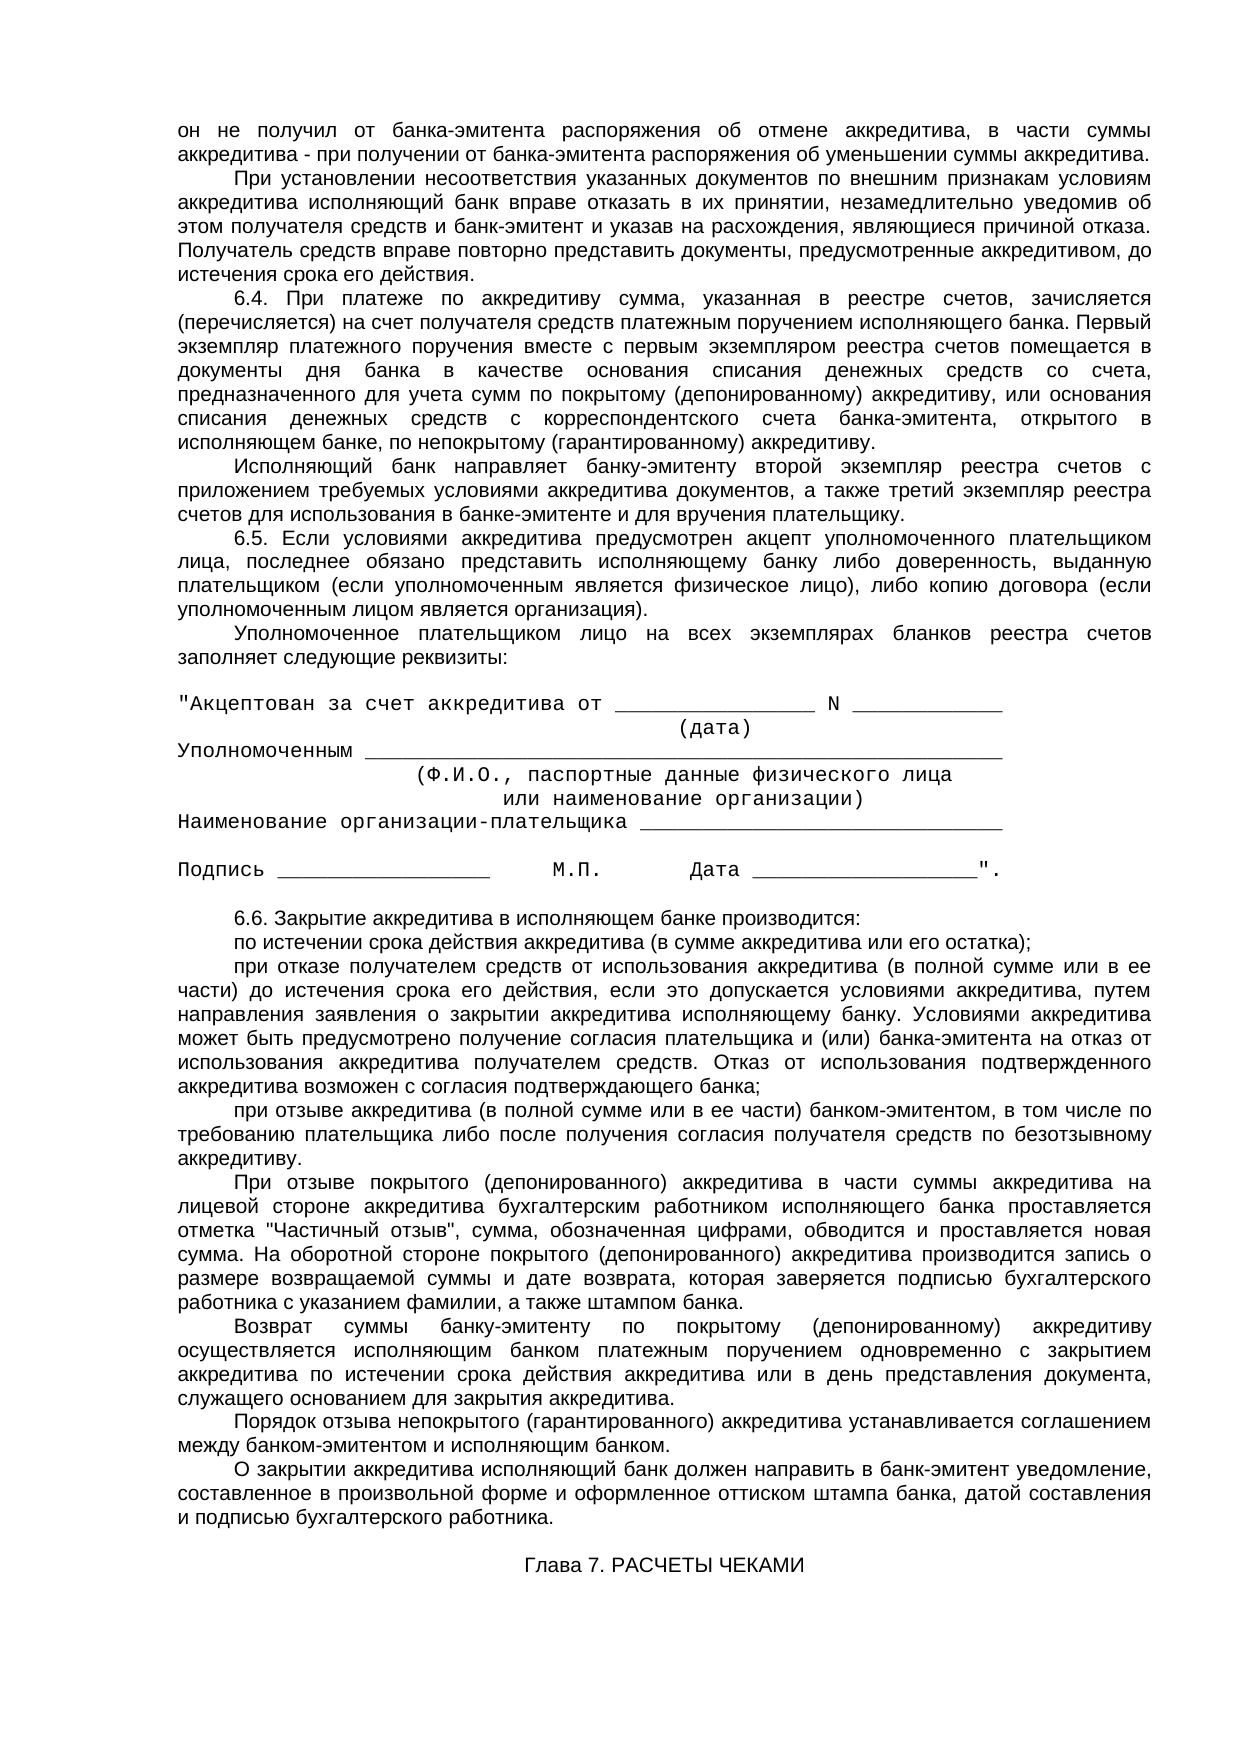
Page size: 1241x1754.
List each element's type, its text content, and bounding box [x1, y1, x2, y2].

text Подпись _________________ М.П. Дата __________________". [177, 859, 1152, 882]
text Уполномоченным ___________________________________________________ [177, 740, 1152, 764]
text при отзыве аккредитива (в полной сумме или в ее части) банком-эмитентом, в том числе по требованию плательщика либо после получения согласия получателя средств по безотзывному аккредитиву. [177, 1098, 1152, 1170]
text Исполняющий банк направляет банку-эмитенту второй экземпляр реестра счетов с приложением требуемых условиями аккредитива документов, а также третий экземпляр реестра счетов для использования в банке-эмитенте и для вручения плательщику. [177, 453, 1152, 525]
text Возврат суммы банку-эмитенту по покрытому (депонированному) аккредитиву осуществляется исполняющим банком платежным поручением одновременно с закрытием аккредитива по истечении срока действия аккредитива или в день представления документа, служащего основанием для закрытия аккредитива. [177, 1313, 1152, 1409]
text по истечении срока действия аккредитива (в сумме аккредитива или его остатка); [177, 930, 1152, 954]
text Глава 7. РАСЧЕТЫ ЧЕКАМИ [177, 1553, 1152, 1577]
text или наименование организации) [177, 788, 1152, 811]
text 6.5. Если условиями аккредитива предусмотрен акцепт уполномоченного плательщиком лица, последнее обязано представить исполняющему банку либо доверенность, выданную плательщиком (если уполномоченным является физическое лицо), либо копию договора (если уполномоченным лицом является организация). [177, 525, 1152, 621]
text При отзыве покрытого (депонированного) аккредитива в части суммы аккредитива на лицевой стороне аккредитива бухгалтерским работником исполняющего банка проставляется отметка "Частичный отзыв", сумма, обозначенная цифрами, обводится и проставляется новая сумма. На оборотной стороне покрытого (депонированного) аккредитива производится запись о размере возвращаемой суммы и дате возврата, которая заверяется подписью бухгалтерского работника с указанием фамилии, а также штампом банка. [177, 1170, 1152, 1313]
text Порядок отзыва непокрытого (гарантированного) аккредитива устанавливается соглашением между банком-эмитентом и исполняющим банком. [177, 1409, 1152, 1457]
text при отказе получателем средств от использования аккредитива (в полной сумме или в ее части) до истечения срока его действия, если это допускается условиями аккредитива, путем направления заявления о закрытии аккредитива исполняющему банку. Условиями аккредитива может быть предусмотрено получение согласия плательщика и (или) банка-эмитента на отказ от использования аккредитива получателем средств. Отказ от использования подтвержденного аккредитива возможен с согласия подтверждающего банка; [177, 954, 1152, 1098]
text "Акцептован за счет аккредитива от ________________ N ____________ [177, 693, 1152, 717]
text О закрытии аккредитива исполняющий банк должен направить в банк-эмитент уведомление, составленное в произвольной форме и оформленное оттиском штампа банка, датой составления и подписью бухгалтерского работника. [177, 1457, 1152, 1529]
text (Ф.И.О., паспортные данные физического лица [177, 764, 1152, 788]
text он не получил от банка-эмитента распоряжения об отмене аккредитива, в части суммы аккредитива - при получении от банка-эмитента распоряжения об уменьшении суммы аккредитива. [177, 118, 1152, 166]
text 6.6. Закрытие аккредитива в исполняющем банке производится: [177, 906, 1152, 930]
text Уполномоченное плательщиком лицо на всех экземплярах бланков реестра счетов заполняет следующие реквизиты: [177, 621, 1152, 669]
text (дата) [177, 717, 1152, 740]
text 6.4. При платеже по аккредитиву сумма, указанная в реестре счетов, зачисляется (перечисляется) на счет получателя средств платежным поручением исполняющего банка. Первый экземпляр платежного поручения вместе с первым экземпляром реестра счетов помещается в документы дня банка в качестве основания списания денежных средств со счета, предназначенного для учета сумм по покрытому (депонированному) аккредитиву, или основания списания денежных средств с корреспондентского счета банка-эмитента, открытого в исполняющем банке, по непокрытому (гарантированному) аккредитиву. [177, 286, 1152, 453]
text Наименование организации-плательщика _____________________________ [177, 811, 1152, 835]
text При установлении несоответствия указанных документов по внешним признакам условиям аккредитива исполняющий банк вправе отказать в их принятии, незамедлительно уведомив об этом получателя средств и банк-эмитент и указав на расхождения, являющиеся причиной отказа. Получатель средств вправе повторно представить документы, предусмотренные аккредитивом, до истечения срока его действия. [177, 166, 1152, 286]
